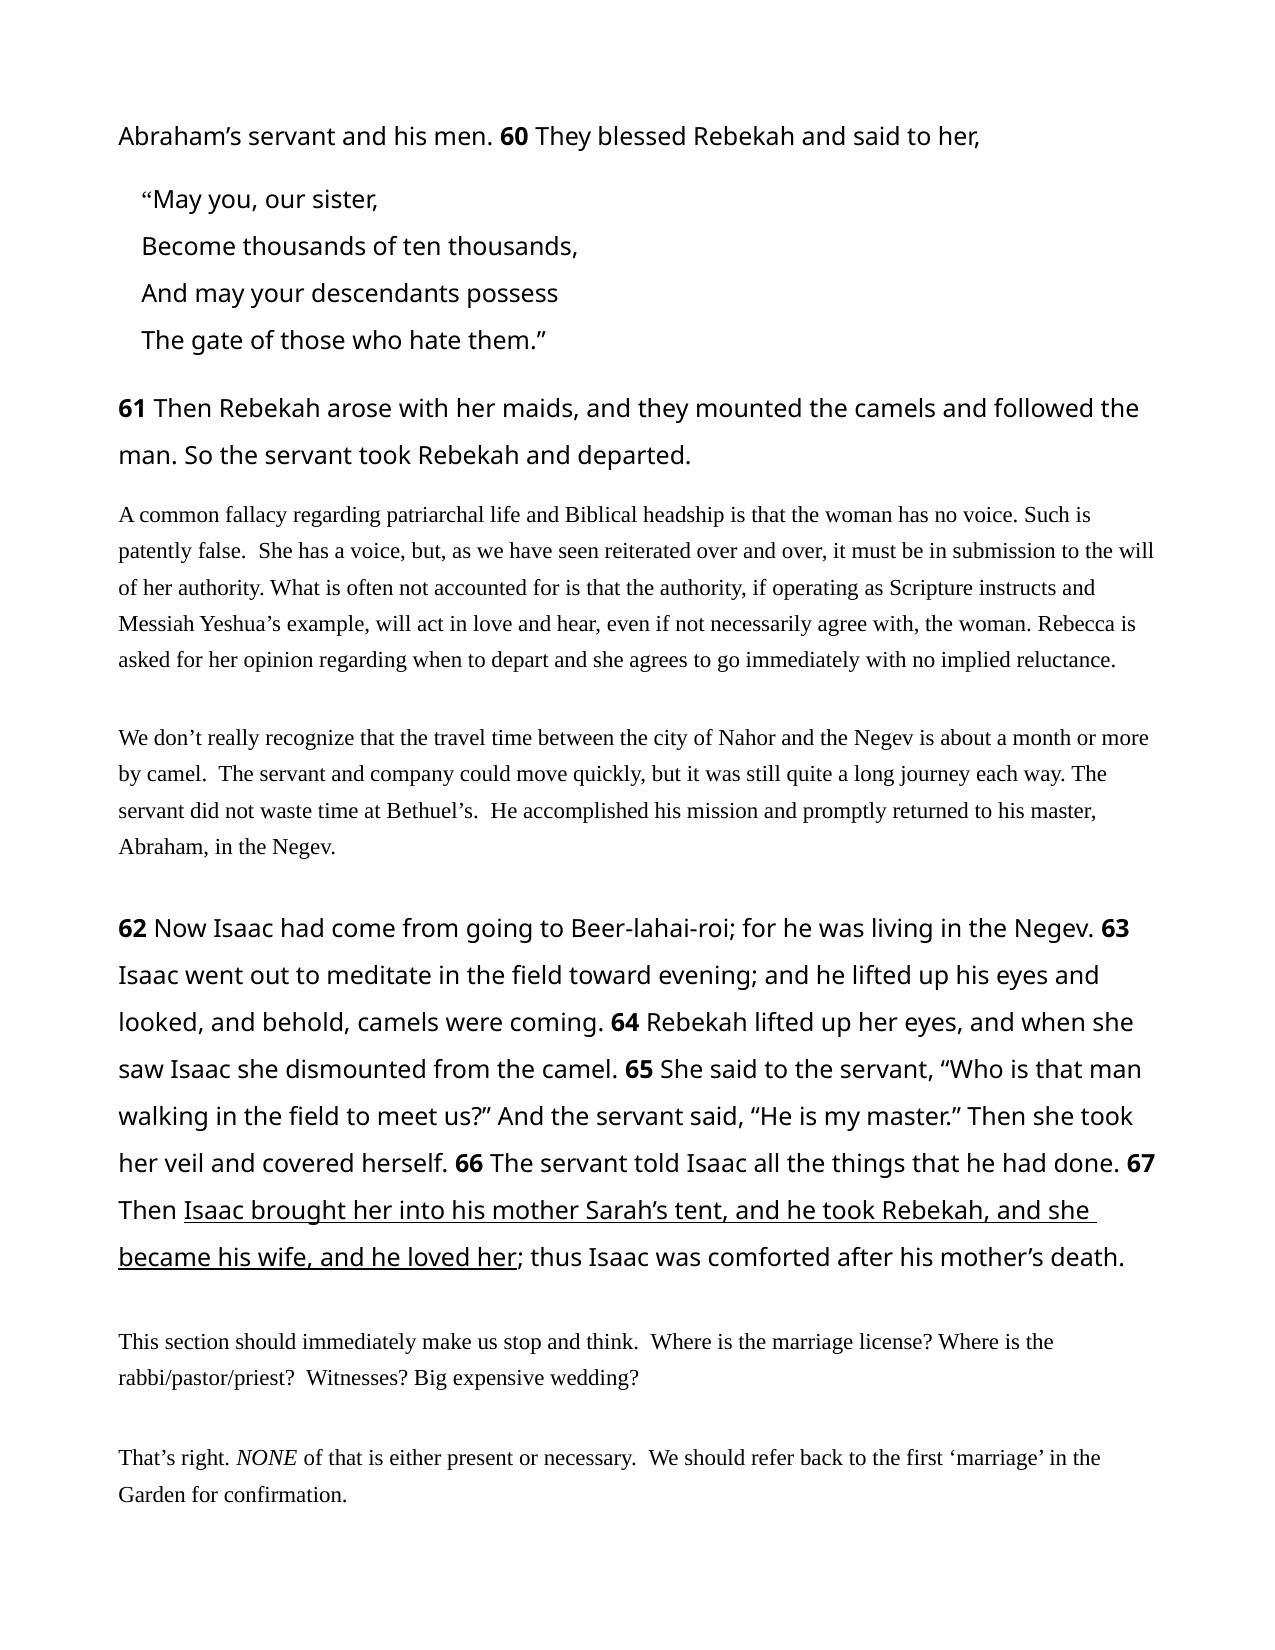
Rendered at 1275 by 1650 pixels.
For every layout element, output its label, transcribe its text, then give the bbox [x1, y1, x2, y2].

text A common fallacy regarding patriarchal life and Biblical headship is that the woman has no voice. Such is patently false. She has a voice, but, as we have seen reiterated over and over, it must be in submission to the will of her authority. What is often not accounted for is that the authority, if operating as Scripture instructs and Messiah Yeshua’s example, will act in love and hear, even if not necessarily agree with, the woman. Rebecca is asked for her opinion regarding when to depart and she agrees to go immediately with no implied reluctance. [118, 501, 1157, 673]
text Abraham’s servant and his men. 60 They blessed Rebekah and said to her, [118, 118, 1157, 152]
text This section should immediately make us stop and think. Where is the marriage license? Where is the rabbi/pastor/priest? Witnesses? Big expensive wedding? [118, 1328, 1157, 1391]
text And may your descendants possess [141, 276, 1157, 310]
text The gate of those who hate them.” [141, 323, 1157, 357]
text We don’t really recognize that the travel time between the city of Nahor and the Negev is about a month or more by camel. The servant and company could move quickly, but it was still quite a long journey each way. The servant did not waste time at Bethuel’s. He accomplished his mission and promptly returned to his master, Abraham, in the Negev. [118, 724, 1157, 859]
text “May you, our sister, [141, 182, 1157, 216]
text Become thousands of ten thousands, [141, 229, 1157, 263]
text 61 Then Rebekah arose with her maids, and they mounted the camels and followed the man. So the servant took Rebekah and departed. [118, 391, 1157, 472]
text That’s right. NONE of that is either present or necessary. We should refer back to the first ‘marriage’ in the Garden for confirmation. [118, 1442, 1157, 1507]
text 62 Now Isaac had come from going to Beer-lahai-roi; for he was living in the Negev. 63 Isaac went out to meditate in the field toward evening; and he lifted up his eyes and looked, and behold, camels were coming. 64 Rebekah lifted up her eyes, and when she saw Isaac she dismounted from the camel. 65 She said to the servant, “Who is that man walking in the field to meet us?” And the servant said, “He is my master.” Then she took her veil and covered herself. 66 The servant told Isaac all the things that he had done. 67 Then Isaac brought her into his mother Sarah’s tent, and he took Rebekah, and she became his wife, and he loved her; thus Isaac was comforted after his mother’s death. [118, 911, 1157, 1274]
